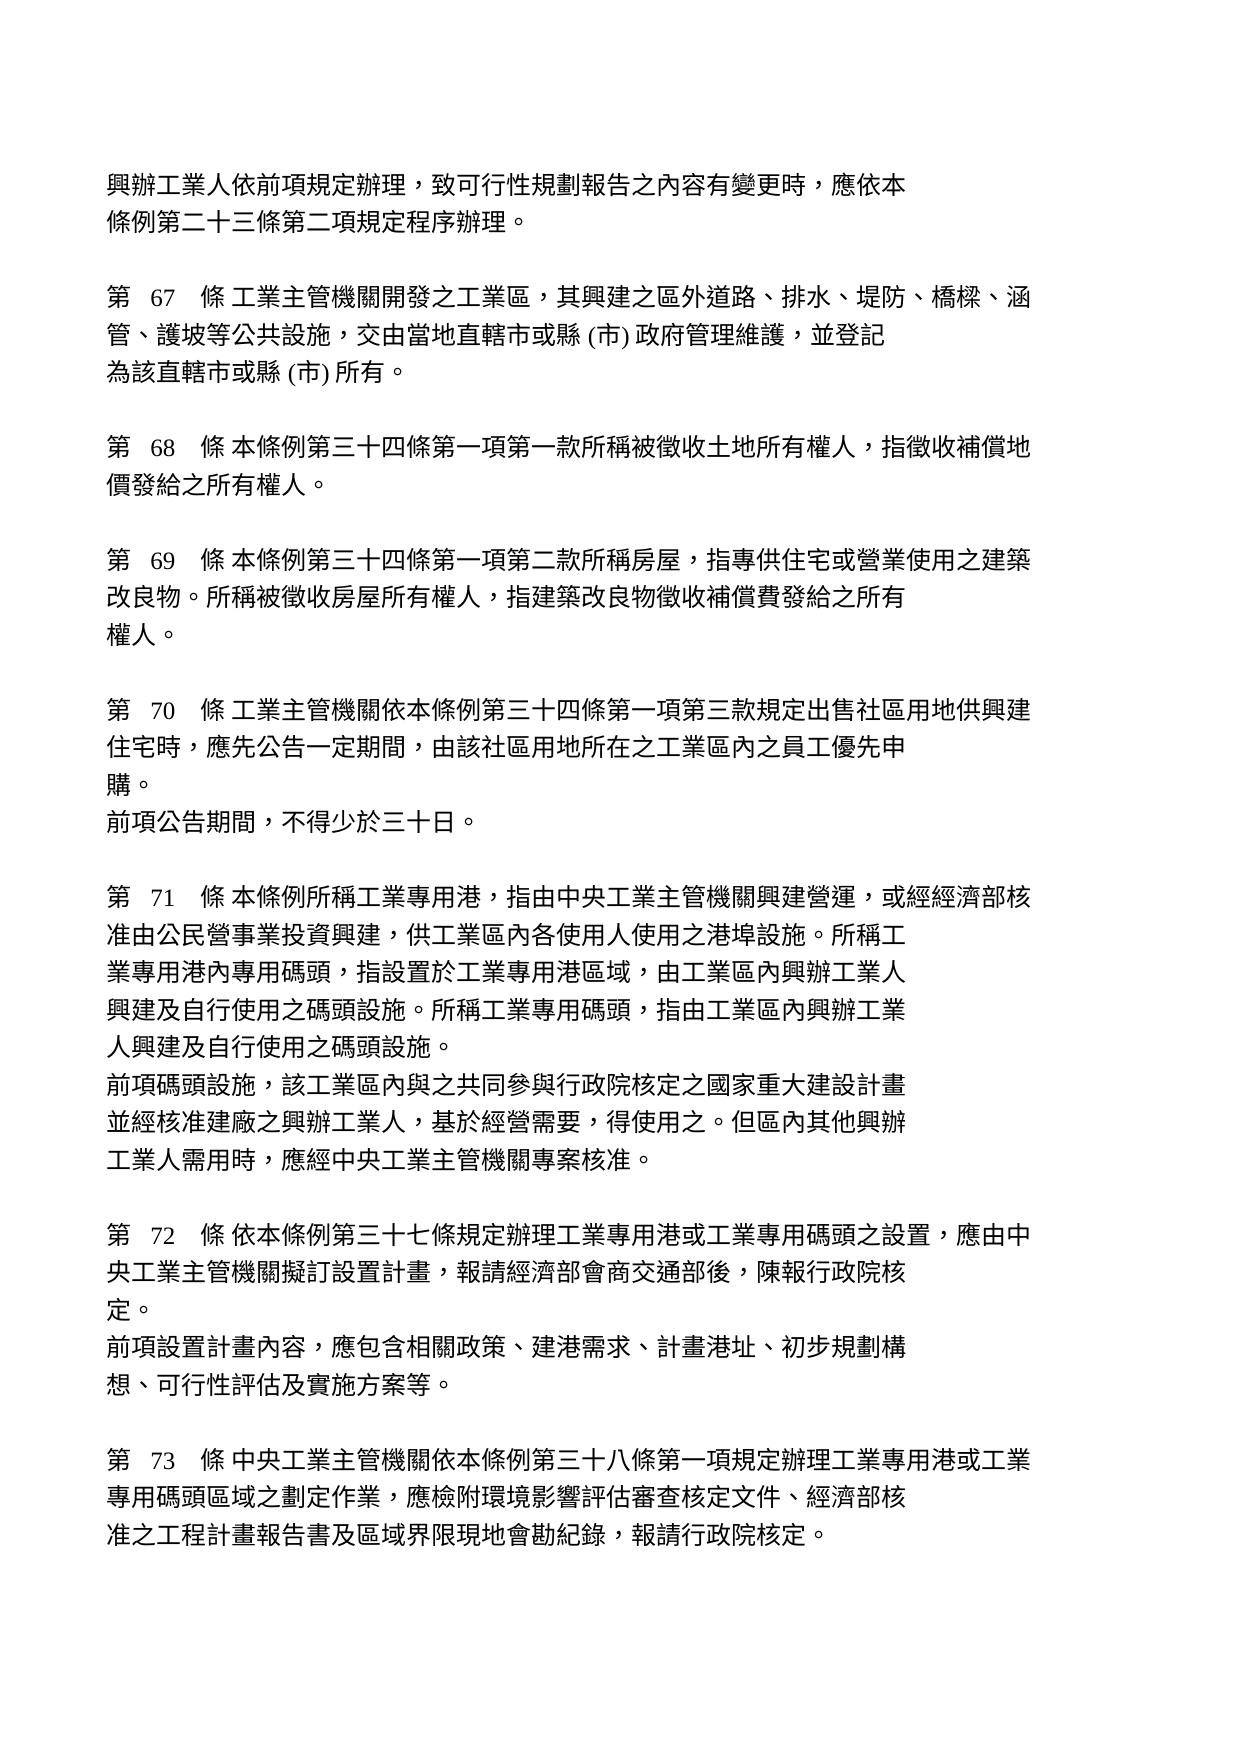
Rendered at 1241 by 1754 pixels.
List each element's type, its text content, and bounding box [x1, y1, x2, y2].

text 並經核准建廠之興辦工業人，基於經營需要，得使用之。但區內其他興辦 [106, 1102, 1134, 1139]
text 想、可行性評估及實施方案等。 [106, 1364, 1134, 1402]
text 准由公民營事業投資興建，供工業區內各使用人使用之港埠設施。所稱工 [106, 914, 1134, 952]
text 專用碼頭區域之劃定作業，應檢附環境影響評估審查核定文件、經濟部核 [106, 1477, 1134, 1514]
text 前項碼頭設施，該工業區內與之共同參與行政院核定之國家重大建設計畫 [106, 1064, 1134, 1102]
text 人興建及自行使用之碼頭設施。 [106, 1027, 1134, 1064]
text 第 71 條 本條例所稱工業專用港，指由中央工業主管機關興建營運，或經經濟部核 [106, 877, 1134, 914]
text 第 73 條 中央工業主管機關依本條例第三十八條第一項規定辦理工業專用港或工業 [106, 1439, 1134, 1477]
text 條例第二十三條第二項規定程序辦理。 [106, 202, 1134, 239]
text 工業人需用時，應經中央工業主管機關專案核准。 [106, 1139, 1134, 1177]
text 第 69 條 本條例第三十四條第一項第二款所稱房屋，指專供住宅或營業使用之建築 [106, 539, 1134, 577]
text 第 68 條 本條例第三十四條第一項第一款所稱被徵收土地所有權人，指徵收補償地 [106, 427, 1134, 464]
text 管、護坡等公共設施，交由當地直轄市或縣 (市) 政府管理維護，並登記 [106, 314, 1134, 352]
text 購。 [106, 764, 1134, 802]
text 第 70 條 工業主管機關依本條例第三十四條第一項第三款規定出售社區用地供興建 [106, 689, 1134, 727]
text 第 67 條 工業主管機關開發之工業區，其興建之區外道路、排水、堤防、橋樑、涵 [106, 277, 1134, 314]
text 權人。 [106, 614, 1134, 652]
text 定。 [106, 1289, 1134, 1327]
text 業專用港內專用碼頭，指設置於工業專用港區域，由工業區內興辦工業人 [106, 952, 1134, 989]
text 住宅時，應先公告一定期間，由該社區用地所在之工業區內之員工優先申 [106, 727, 1134, 764]
text 央工業主管機關擬訂設置計畫，報請經濟部會商交通部後，陳報行政院核 [106, 1252, 1134, 1289]
text 前項公告期間，不得少於三十日。 [106, 802, 1134, 839]
text 價發給之所有權人。 [106, 464, 1134, 502]
text 興建及自行使用之碼頭設施。所稱工業專用碼頭，指由工業區內興辦工業 [106, 989, 1134, 1027]
text 前項設置計畫內容，應包含相關政策、建港需求、計畫港址、初步規劃構 [106, 1327, 1134, 1364]
text 改良物。所稱被徵收房屋所有權人，指建築改良物徵收補償費發給之所有 [106, 577, 1134, 614]
text 興辦工業人依前項規定辦理，致可行性規劃報告之內容有變更時，應依本 [106, 164, 1134, 202]
text 第 72 條 依本條例第三十七條規定辦理工業專用港或工業專用碼頭之設置，應由中 [106, 1214, 1134, 1252]
text 准之工程計畫報告書及區域界限現地會勘紀錄，報請行政院核定。 [106, 1514, 1134, 1552]
text 為該直轄市或縣 (市) 所有。 [106, 352, 1134, 389]
